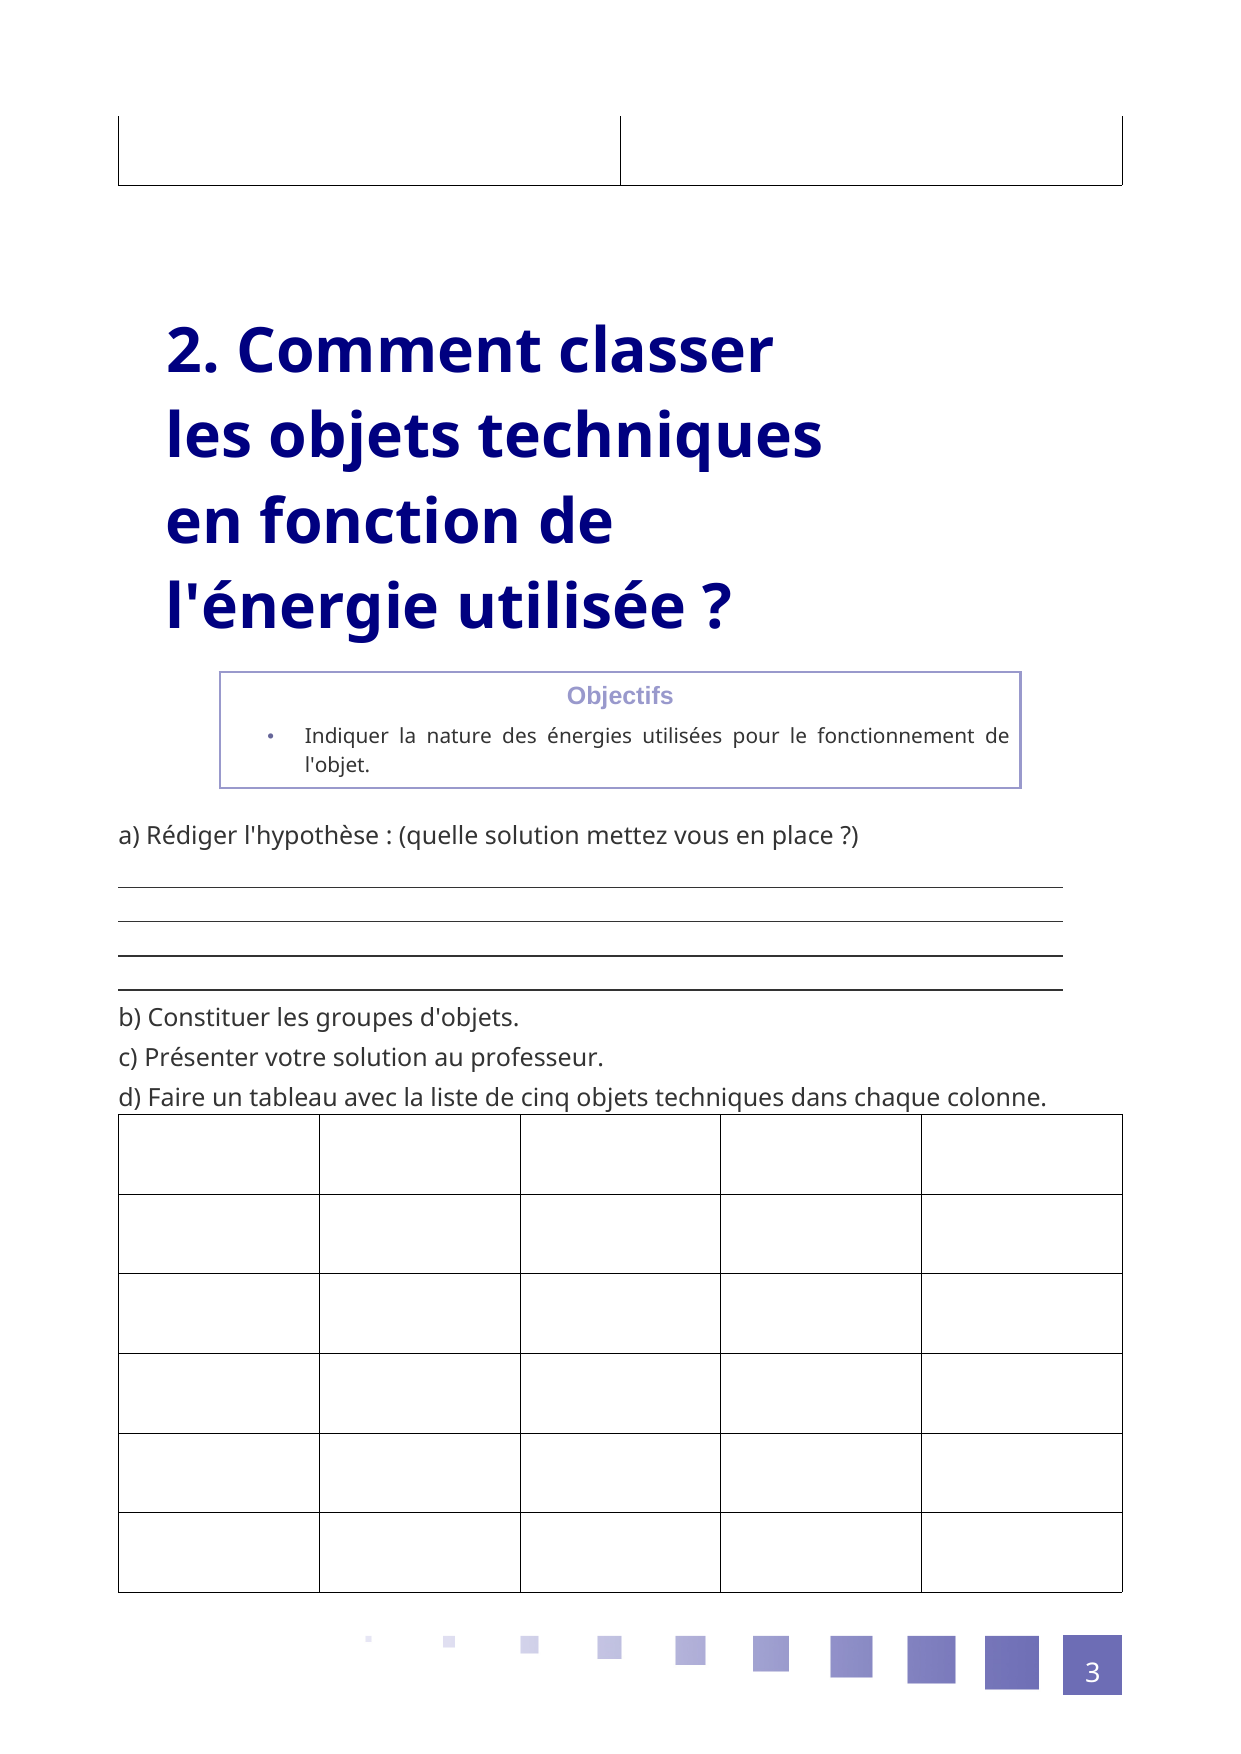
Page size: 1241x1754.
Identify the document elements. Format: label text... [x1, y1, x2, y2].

table_cell [320, 1354, 520, 1433]
table_cell [621, 116, 1122, 185]
picture [321, 1635, 1122, 1695]
table_cell [119, 1195, 319, 1273]
table_cell [922, 1274, 1122, 1353]
table_cell [320, 1513, 520, 1592]
table_cell [320, 1274, 520, 1353]
table_cell [922, 1434, 1122, 1512]
table_cell [119, 1434, 319, 1512]
table_header [922, 1115, 1122, 1194]
table_cell [922, 1195, 1122, 1273]
text b) Constituer les groupes d'objets. [118, 1000, 1122, 1034]
table_cell [320, 1195, 520, 1273]
table_header [721, 1115, 921, 1194]
text d) Faire un tableau avec la liste de cinq objets techniques dans chaque colonne. [118, 1080, 1122, 1114]
table_header Objectifs Indiquer la nature des énergies utilisées pour le fonctionnement de l'objet. [221, 673, 1019, 787]
table_cell [119, 1513, 319, 1592]
text a) Rédiger l'hypothèse : (quelle solution mettez vous en place ?) [118, 818, 1122, 852]
table_cell [119, 116, 620, 185]
table_cell [119, 1354, 319, 1433]
table_cell [922, 1513, 1122, 1592]
table_cell [721, 1513, 921, 1592]
table_cell [521, 1274, 720, 1353]
table_header [521, 1115, 720, 1194]
table_header [119, 1115, 319, 1194]
title II2. Comment classer les objets techniques en fonction de l'énergie utilisée ? [165, 306, 831, 646]
table_cell [521, 1354, 720, 1433]
text c) Présenter votre solution au professeur. [118, 1040, 1122, 1074]
table_cell [320, 1434, 520, 1512]
table_cell [721, 1274, 921, 1353]
table_cell [521, 1513, 720, 1592]
table_cell [721, 1434, 921, 1512]
table_cell [922, 1354, 1122, 1433]
table_header [320, 1115, 520, 1194]
text II [913, 333, 1122, 415]
table_cell [721, 1354, 921, 1433]
table_cell [721, 1195, 921, 1273]
table_cell [521, 1434, 720, 1512]
table_cell [119, 1274, 319, 1353]
table_cell [521, 1195, 720, 1273]
